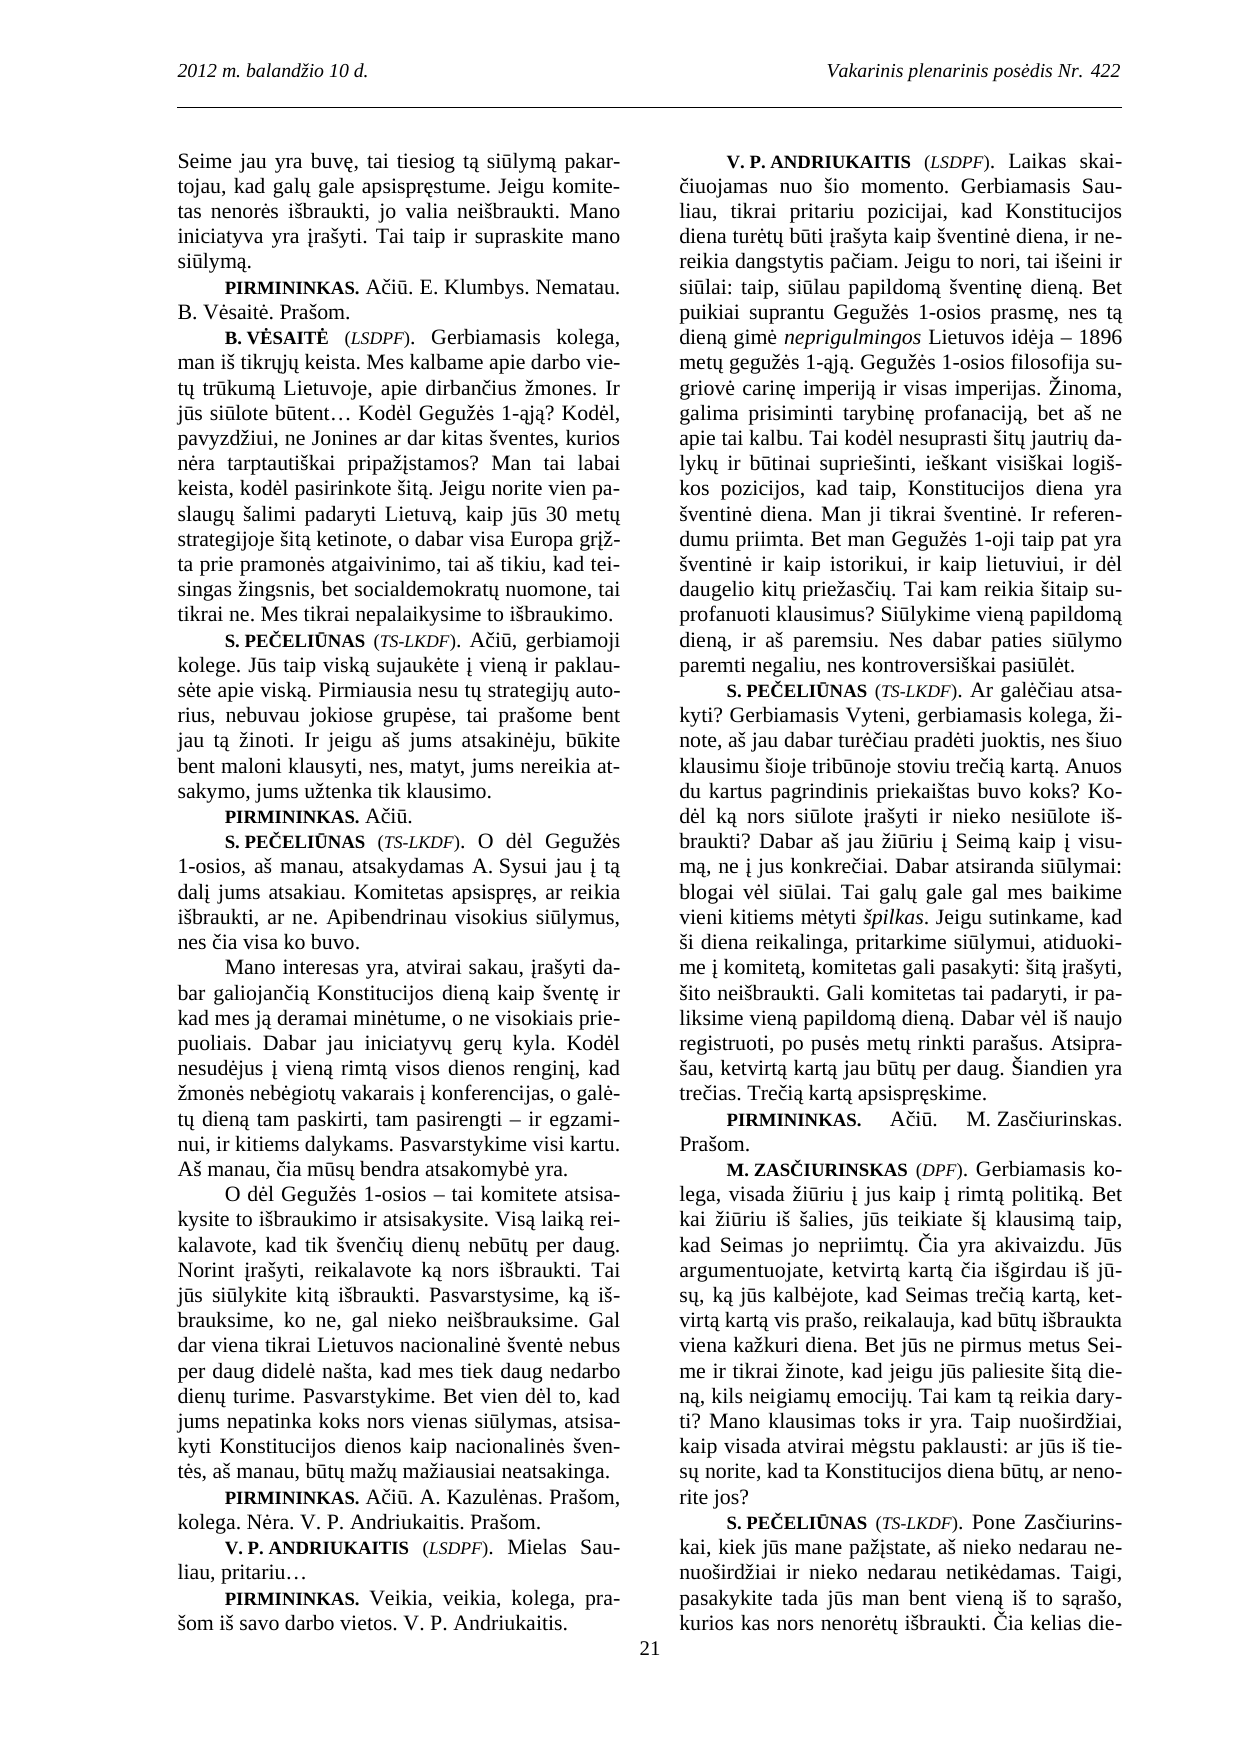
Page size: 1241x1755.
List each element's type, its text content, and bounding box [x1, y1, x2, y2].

text PIRMININKAS. Vei­kia, vei­kia, ko­le­ga, pra­šom iš sa­vo dar­bo vie­tos. V. P. An­driu­kai­tis. [177, 1584, 620, 1635]
text V. P. ANDRIUKAITIS (LSDPF). Mie­las Sau­liau, pri­ta­riu… [177, 1534, 620, 1584]
text V. P. ANDRIUKAITIS (LSDPF). Lai­kas skai­čiuo­ja­mas nuo šio mo­men­to. Ger­bia­ma­sis Sau­liau, tik­rai pri­ta­riu po­zi­ci­jai, kad Kon­sti­tu­ci­jos die­na tu­rė­tų bū­ti įra­šy­ta kaip šven­ti­nė die­na, ir ne­rei­kia dangs­ty­tis pa­čiam. Jei­gu to no­ri, tai iš­ei­ni ir siū­lai: taip, siū­lau pa­pil­do­mą šven­ti­nę die­ną. Bet pui­kiai su­pran­tu Ge­gu­žės 1-osios pras­mę, nes tą die­ną gi­mė ne­pri­gul­min­gos Lie­tu­vos idė­ja – 1896 me­tų ge­gu­žės 1-ąją. Ge­gu­žės 1-osios fi­lo­so­fi­ja su­grio­vė ca­ri­nę im­pe­ri­ją ir vi­sas im­pe­ri­jas. Ži­no­ma, ga­li­ma pri­si­min­ti ta­ry­bi­nę pro­fa­na­ci­ją, bet aš ne apie tai kal­bu. Tai ko­dėl ne­su­pras­ti ši­tų jaut­rių da­ly­kų ir bū­ti­nai su­prie­šin­ti, ieš­kant vi­siš­kai lo­giš­kos po­zi­ci­jos, kad taip, Kon­sti­tu­ci­jos die­na yra šven­ti­nė die­na. Man ji tik­rai šven­ti­nė. Ir re­fe­ren­du­mu pri­im­ta. Bet man Ge­gu­žės 1-oji taip pat yra šven­ti­nė ir kaip is­to­ri­kui, ir kaip lie­tu­viui, ir dėl dau­ge­lio ki­tų prie­žas­čių. Tai kam rei­kia ši­taip su­pro­fa­nuo­ti klau­si­mus? Siū­ly­ki­me vie­ną pa­pil­do­mą die­ną, ir aš pa­rem­siu. Nes da­bar pa­ties siū­ly­mo pa­rem­ti ne­ga­liu, nes kon­tro­ver­siš­kai pa­siū­lėt. [679, 148, 1122, 677]
text S. PEČELIŪNAS (TS-LKDF). Ar ga­lė­čiau at­sa­ky­ti? Ger­bia­ma­sis Vy­te­ni, ger­bia­ma­sis ko­le­ga, ži­no­te, aš jau da­bar tu­rė­čiau pra­dė­ti juok­tis, nes šiuo klau­si­mu šio­je tri­bū­no­je sto­viu tre­čią kar­tą. Anuos du kar­tus pa­grin­di­nis prie­kaiš­tas bu­vo koks? Ko­dėl ką nors siū­lo­te įra­šy­ti ir nie­ko ne­siū­lo­te iš­brauk­ti? Da­bar aš jau žiū­riu į Sei­mą kaip į vi­su­mą, ne į jus kon­kre­čiai. Da­bar at­si­ran­da siū­ly­mai: blo­gai vėl siū­lai. Tai ga­lų ga­le gal mes bai­ki­me vie­ni ki­tiems mė­ty­ti špil­kas. Jei­gu su­tin­ka­me, kad ši die­na rei­ka­lin­ga, pri­tar­ki­me siū­ly­mui, ati­duo­ki­me į ko­mi­te­tą, ko­mi­te­tas ga­li pa­sa­ky­ti: ši­tą įra­šy­ti, ši­to ne­iš­brauk­ti. Ga­li ko­mi­te­tas tai pa­da­ry­ti, ir pa­lik­si­me vie­ną pa­pil­do­mą die­ną. Da­bar vėl iš nau­jo re­gist­ruo­ti, po pu­sės me­tų rink­ti pa­ra­šus. At­si­pra­šau, ket­vir­tą kar­tą jau bū­tų per daug. Šian­dien yra tre­čias. Tre­čią kar­tą ap­si­spręs­ki­me. [679, 677, 1122, 1106]
text M. ZASČIURINSKAS (DPF). Ger­bia­ma­sis ko­le­ga, vi­sa­da žiū­riu į jus kaip į rim­tą po­li­ti­ką. Bet kai žiū­riu iš ša­lies, jūs tei­kia­te šį klau­si­mą taip, kad Sei­mas jo ne­pri­im­tų. Čia yra aki­vaiz­du. Jūs ar­gu­men­tuo­ja­te, ket­vir­tą kar­tą čia iš­gir­dau iš jū­sų, ką jūs kal­bė­jo­te, kad Sei­mas tre­čią kar­tą, ket­vir­tą kar­tą vis pra­šo, rei­ka­lau­ja, kad bū­tų iš­brauk­ta vie­na kaž­ku­ri die­na. Bet jūs ne pir­mus me­tus Sei­me ir tik­rai ži­no­te, kad jei­gu jūs pa­lie­si­te ši­tą die­ną, kils nei­gia­mų emo­ci­jų. Tai kam tą rei­kia da­ry­ti? Ma­no klau­si­mas toks ir yra. Taip nuo­šir­džiai, kaip vi­sa­da at­vi­rai mėgs­tu pa­klaus­ti: ar jūs iš tie­sų no­ri­te, kad ta Kon­sti­tu­ci­jos die­na bū­tų, ar ne­no­ri­te jos? [679, 1156, 1122, 1509]
text Ma­no in­te­re­sas yra, at­vi­rai sa­kau, įra­šy­ti da­bar ga­lio­jan­čią Kon­sti­tu­ci­jos die­ną kaip šven­tę ir kad mes ją de­ra­mai mi­nė­tu­me, o ne vi­so­kiais prie­puo­liais. Da­bar jau ini­cia­ty­vų ge­rų ky­la. Ko­dėl ne­su­dė­jus į vie­ną rim­tą vi­sos die­nos ren­gi­nį, kad žmo­nės ne­bė­gio­tų va­ka­rais į kon­fe­ren­ci­jas, o ga­lė­tų die­ną tam pa­skir­ti, tam pa­si­reng­ti – ir eg­za­mi­nui, ir ki­tiems da­ly­kams. Pa­svars­ty­ki­me vi­si kar­tu. Aš ma­nau, čia mū­sų ben­dra at­sa­ko­my­bė yra. [177, 954, 620, 1181]
text S. PEČELIŪNAS (TS-LKDF). O dėl Ge­gu­žės 1‑osios, aš ma­nau, at­sa­ky­da­mas A. Sy­sui jau į tą da­lį jums at­sa­kiau. Ko­mi­te­tas ap­si­spręs, ar rei­kia iš­brauk­ti, ar ne. Api­ben­dri­nau vi­so­kius siū­ly­mus, nes čia vi­sa ko bu­vo. [177, 828, 620, 954]
text S. PEČELIŪNAS (TS-LKDF). Ačiū, ger­bia­mo­ji ko­le­ge. Jūs taip vis­ką su­jau­kė­te į vie­ną ir pa­klau­sė­te apie vis­ką. Pir­miau­sia ne­su tų stra­te­gi­jų au­to­rius, ne­bu­vau jo­kio­se gru­pė­se, tai pra­šo­me bent jau tą ži­no­ti. Ir jei­gu aš jums at­sa­ki­nė­ju, bū­ki­te bent ma­lo­ni klau­sy­ti, nes, ma­tyt, jums ne­rei­kia at­sa­ky­mo, jums už­ten­ka tik klau­si­mo. [177, 627, 620, 803]
text PIRMININKAS. Ačiū. A. Ka­zu­lė­nas. Pra­šom, ko­le­ga. Nė­ra. V. P. An­driu­kai­tis. Pra­šom. [177, 1484, 620, 1534]
text Sei­me jau yra bu­vę, tai tie­siog tą siū­ly­mą pa­kar­tojau, kad ga­lų ga­le ap­si­spręs­tu­me. Jei­gu ko­mi­te­tas ne­no­rės iš­brauk­ti, jo va­lia ne­iš­brauk­ti. Ma­no ini­cia­ty­va yra įra­šy­ti. Tai taip ir su­pras­ki­te ma­no siū­ly­mą. [177, 148, 620, 274]
text PIRMININKAS. Ačiū. M. Zas­čiu­rins­kas. Prašom. [679, 1106, 1122, 1156]
text PIRMININKAS. Ačiū. E. Klum­bys. Ne­ma­tau. B. Vė­sai­tė. Pra­šom. [177, 274, 620, 324]
text S. PEČELIŪNAS (TS-LKDF). Po­ne Zas­čiu­rins­kai, kiek jūs ma­ne pa­žįs­ta­te, aš nie­ko ne­da­rau ne­nu­ošir­džiai ir nie­ko ne­da­rau ne­ti­kė­da­mas. Tai­gi, pa­sa­ky­ki­te ta­da jūs man bent vie­ną iš to są­ra­šo, ku­rios kas nors ne­no­rė­tų iš­brauk­ti. Čia ke­lias die­ [679, 1509, 1122, 1635]
text B. VĖSAITĖ (LSDPF). Ger­bia­ma­sis ko­le­ga, man iš tik­rų­jų keis­ta. Mes kal­ba­me apie dar­bo vie­tų trū­ku­mą Lie­tu­vo­je, apie dir­ban­čius žmo­nes. Ir jūs siū­lo­te bū­tent… Ko­dėl Ge­gu­žės 1-ąją? Ko­dėl, pa­vyz­džiui, ne Jo­ni­nes ar dar ki­tas šven­tes, ku­rios nė­ra tarp­tau­tiš­kai pri­pa­žįs­ta­mos? Man tai la­bai keis­ta, ko­dėl pa­si­rin­ko­te ši­tą. Jei­gu no­ri­te vien pa­slau­gų ša­li­mi pa­da­ry­ti Lie­tu­vą, kaip jūs 30 me­tų stra­te­gi­jo­je ši­tą ke­ti­no­te, o da­bar vi­sa Eu­ro­pa grįž­ta prie pra­mo­nės at­gai­vi­ni­mo, tai aš ti­kiu, kad tei­sin­gas žings­nis, bet so­cial­de­mok­ra­tų nuo­mo­ne, tai tik­rai ne. Mes tik­rai ne­pa­lai­ky­si­me to iš­brau­ki­mo. [177, 324, 620, 627]
text PIRMININKAS. Ačiū. [177, 803, 620, 828]
text O dėl Ge­gu­žės 1-osios – tai ko­mi­te­te at­si­sa­ky­si­te to iš­brau­ki­mo ir at­si­sa­ky­si­te. Vi­są lai­ką rei­ka­la­vo­te, kad tik šven­čių die­nų ne­bū­tų per daug. No­rint įra­šy­ti, rei­ka­la­vo­te ką nors iš­brauk­ti. Tai jūs siū­ly­ki­te ki­tą iš­brauk­ti. Pa­svars­ty­si­me, ką iš­brauk­si­me, ko ne, gal nie­ko ne­iš­brauk­si­me. Gal dar vie­na tik­rai Lie­tu­vos na­cio­na­li­nė šven­tė ne­bus per daug di­de­lė naš­ta, kad mes tiek daug ne­dar­bo die­nų tu­ri­me. Pa­svars­ty­ki­me. Bet vien dėl to, kad jums ne­pa­tin­ka koks nors vie­nas siū­ly­mas, at­si­sa­ky­ti Kon­sti­tu­ci­jos die­nos kaip na­cio­na­li­nės šven­tės, aš ma­nau, bū­tų ma­žų ma­žiau­siai ne­at­sa­kin­ga. [177, 1181, 620, 1484]
